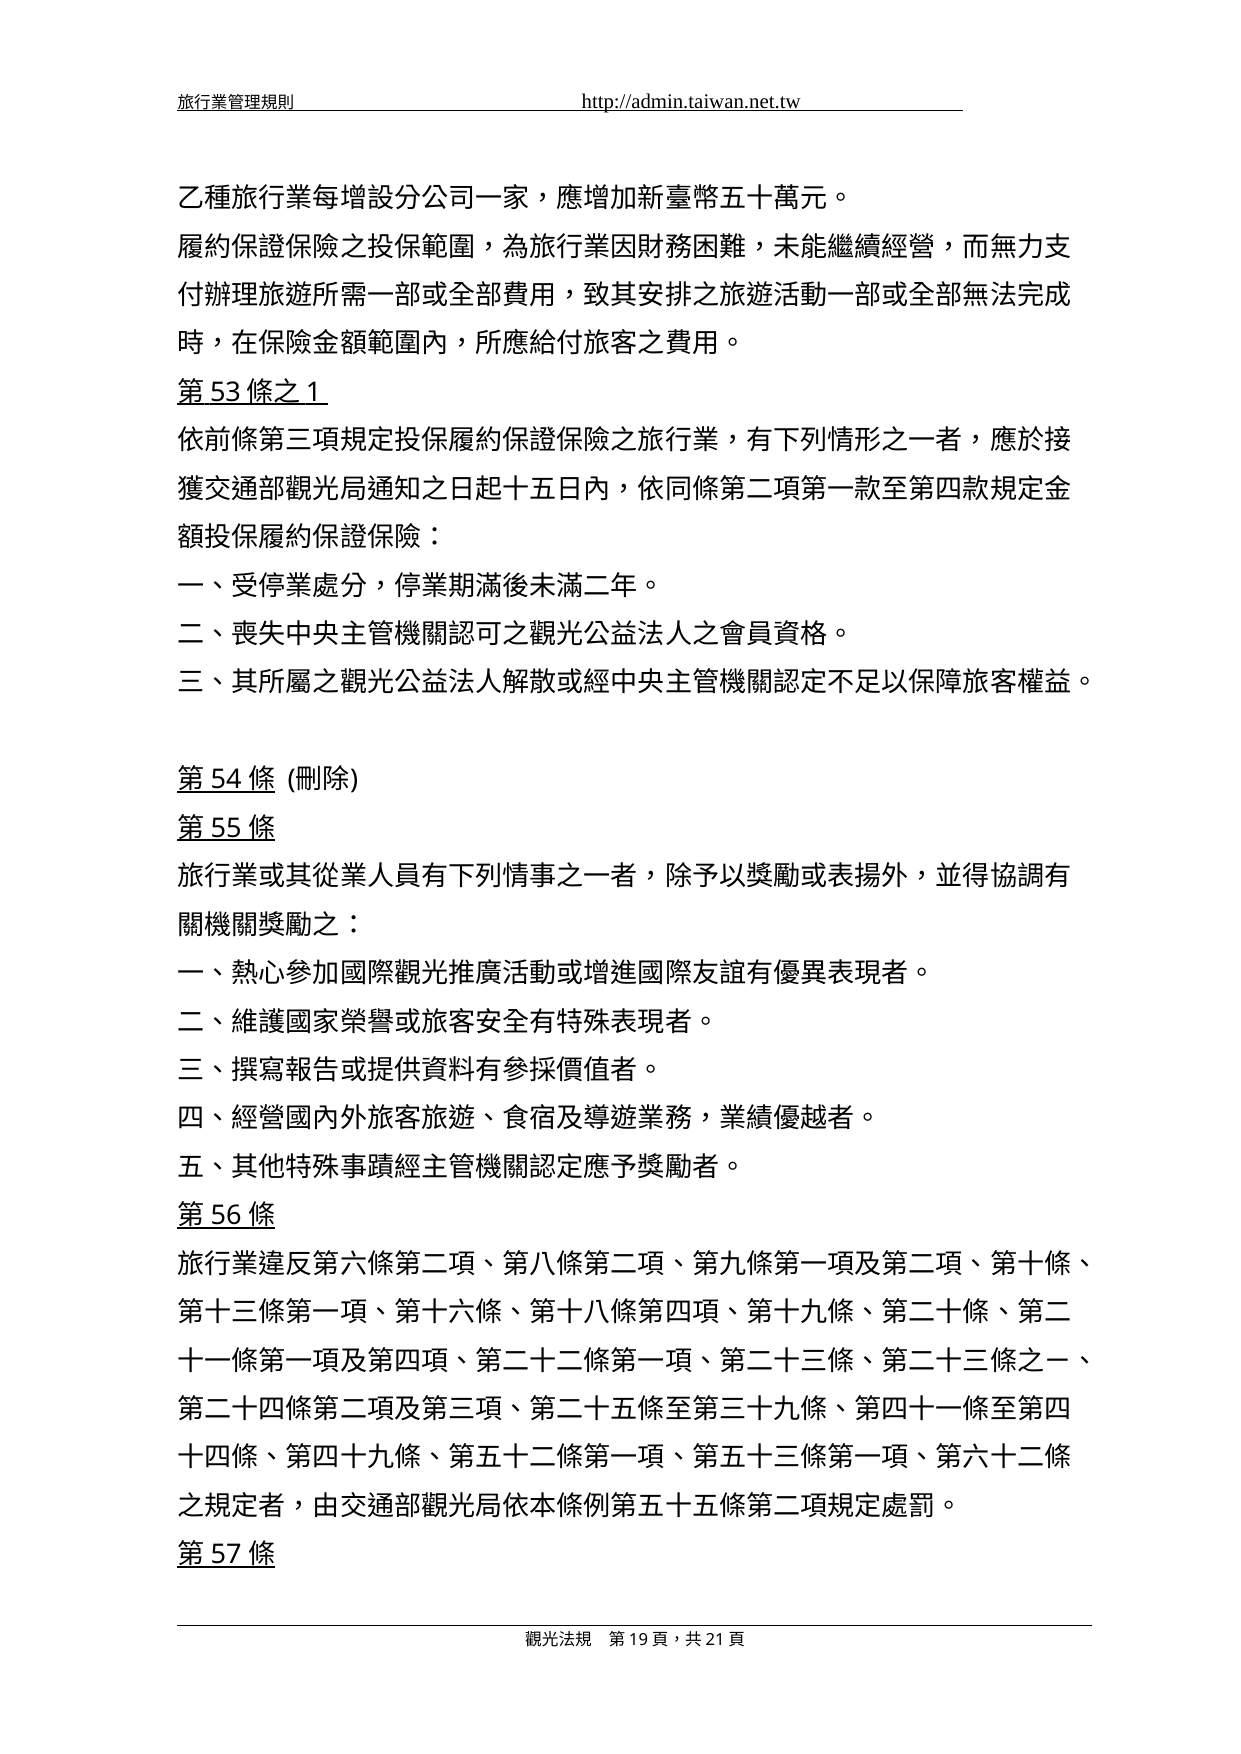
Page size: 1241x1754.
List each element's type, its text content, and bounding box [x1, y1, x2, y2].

text 第53條之1 [177, 365, 1092, 414]
text 三、撰寫報告或提供資料有參採價值者。 [177, 1043, 1092, 1092]
text 二、喪失中央主管機關認可之觀光公益法人之會員資格。 [177, 607, 1092, 656]
text 一、熱心參加國際觀光推廣活動或增進國際友誼有優異表現者。 [177, 946, 1092, 995]
text 五、其他特殊事蹟經主管機關認定應予獎勵者。 [177, 1140, 1092, 1189]
text 一、受停業處分，停業期滿後未滿二年。 [177, 559, 1092, 607]
text 第 56 條 [177, 1189, 1092, 1237]
text 三、其所屬之觀光公益法人解散或經中央主管機關認定不足以保障旅客權益。 [177, 656, 1092, 704]
text 第 57 條 [177, 1528, 1092, 1576]
text 依前條第三項規定投保履約保證保險之旅行業，有下列情形之一者，應於接獲交通部觀光局通知之日起十五日內，依同條第二項第一款至第四款規定金額投保履約保證保險： [177, 414, 1092, 559]
text 第 54 條 (刪除) [177, 753, 1092, 801]
text 四、經營國內外旅客旅遊、食宿及導遊業務，業績優越者。 [177, 1092, 1092, 1140]
text 第 55 條 [177, 801, 1092, 849]
text 旅行業或其從業人員有下列情事之一者，除予以獎勵或表揚外，並得協調有關機關獎勵之： [177, 849, 1092, 946]
text 二、維護國家榮譽或旅客安全有特殊表現者。 [177, 995, 1092, 1043]
text 旅行業違反第六條第二項、第八條第二項、第九條第一項及第二項、第十條、第十三條第一項、第十六條、第十八條第四項、第十九條、第二十條、第二十一條第一項及第四項、第二十二條第一項、第二十三條、第二十三條之ㄧ、第二十四條第二項及第三項、第二十五條至第三十九條、第四十一條至第四十四條、第四十九條、第五十二條第一項、第五十三條第一項、第六十二條之規定者，由交通部觀光局依本條例第五十五條第二項規定處罰。 [177, 1237, 1092, 1528]
text 履約保證保險之投保範圍，為旅行業因財務困難，未能繼續經營，而無力支付辦理旅遊所需一部或全部費用，致其安排之旅遊活動一部或全部無法完成時，在保險金額範圍內，所應給付旅客之費用。 [177, 220, 1092, 365]
text 乙種旅行業每增設分公司一家，應增加新臺幣五十萬元。 [177, 171, 1092, 220]
